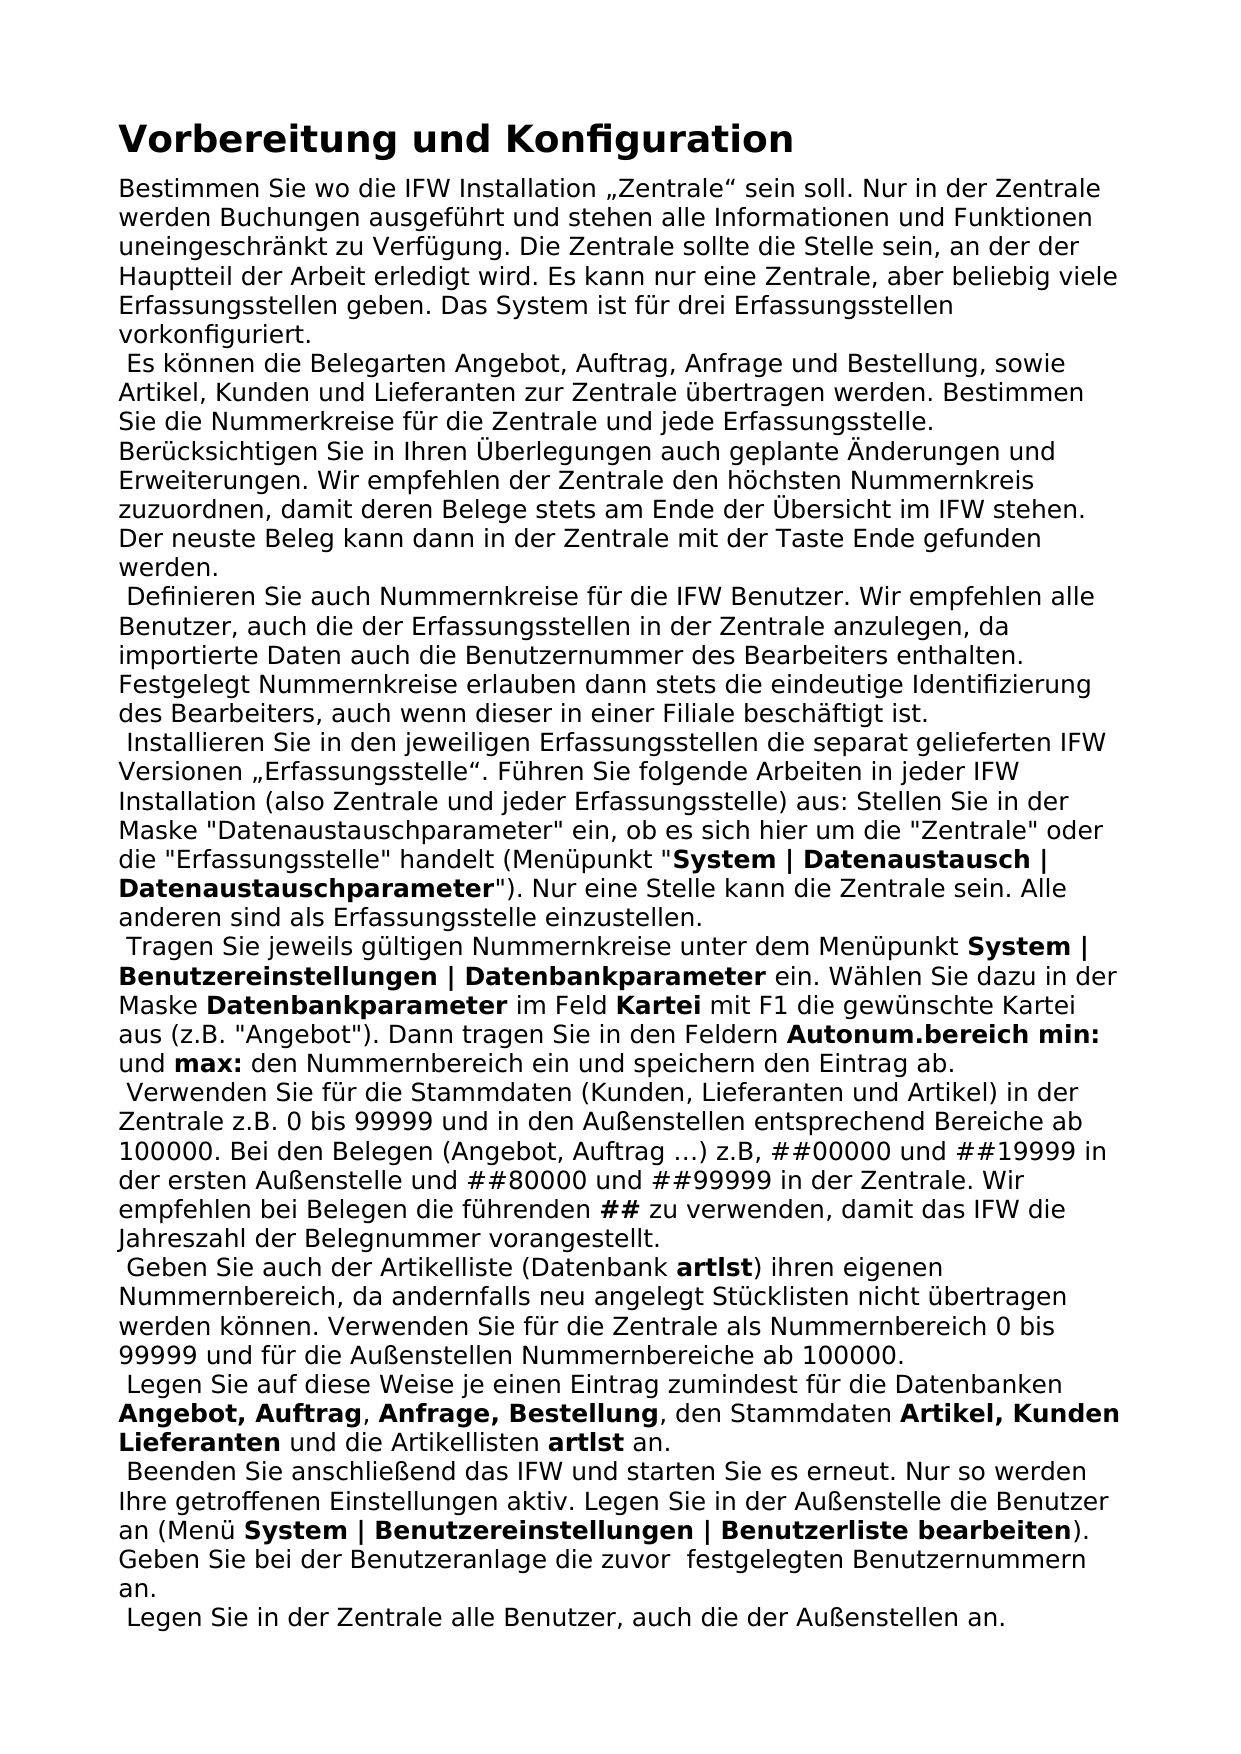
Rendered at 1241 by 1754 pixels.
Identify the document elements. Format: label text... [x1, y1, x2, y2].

text Bestimmen Sie wo die IFW Installation „Zentrale“ sein soll. Nur in der Zentrale werden Buchungen ausgeführt und stehen alle Informationen und Funktionen uneingeschränkt zu Verfügung. Die Zentrale sollte die Stelle sein, an der der Hauptteil der Arbeit erledigt wird. Es kann nur eine Zentrale, aber beliebig viele Erfassungsstellen geben. Das System ist für drei Erfassungsstellen vorkonfiguriert. Es können die Belegarten Angebot, Auftrag, Anfrage und Bestellung, sowie Artikel, Kunden und Lieferanten zur Zentrale übertragen werden. Bestimmen Sie die Nummerkreise für die Zentrale und jede Erfassungsstelle. Berücksichtigen Sie in Ihren Überlegungen auch geplante Änderungen und Erweiterungen. Wir empfehlen der Zentrale den höchsten Nummernkreis zuzuordnen, damit deren Belege stets am Ende der Übersicht im IFW stehen. Der neuste Beleg kann dann in der Zentrale mit der Taste Ende gefunden werden. Definieren Sie auch Nummernkreise für die IFW Benutzer. Wir empfehlen alle Benutzer, auch die der Erfassungsstellen in der Zentrale anzulegen, da importierte Daten auch die Benutzernummer des Bearbeiters enthalten. Festgelegt Nummernkreise erlauben dann stets die eindeutige Identifizierung des Bearbeiters, auch wenn dieser in einer Filiale beschäftigt ist. Installieren Sie in den jeweiligen Erfassungsstellen die separat gelieferten IFW Versionen „Erfassungsstelle“. Führen Sie folgende Arbeiten in jeder IFW Installation (also Zentrale und jeder Erfassungsstelle) aus: Stellen Sie in der Maske "Datenaustauschparameter" ein, ob es sich hier um die "Zentrale" oder die "Erfassungsstelle" handelt (Menüpunkt "System | Datenaustausch | Datenaustauschparameter"). Nur eine Stelle kann die Zentrale sein. Alle anderen sind als Erfassungsstelle einzustellen. Tragen Sie jeweils gültigen Nummernkreise unter dem Menüpunkt System | Benutzereinstellungen | Datenbankparameter ein. Wählen Sie dazu in der Maske Datenbankparameter im Feld Kartei mit F1 die gewünschte Kartei aus (z.B. "Angebot"). Dann tragen Sie in den Feldern Autonum.bereich min: und max: den Nummernbereich ein und speichern den Eintrag ab. Verwenden Sie für die Stammdaten (Kunden, Lieferanten und Artikel) in der Zentrale z.B. 0 bis 99999 und in den Außenstellen entsprechend Bereiche ab 100000. Bei den Belegen (Angebot, Auftrag …) z.B, ##00000 und ##19999 in der ersten Außenstelle und ##80000 und ##99999 in der Zentrale. Wir empfehlen bei Belegen die führenden ## zu verwenden, damit das IFW die Jahreszahl der Belegnummer vorangestellt. Geben Sie auch der Artikelliste (Datenbank artlst) ihren eigenen Nummernbereich, da andernfalls neu angelegt Stücklisten nicht übertragen werden können. Verwenden Sie für die Zentrale als Nummernbereich 0 bis 99999 und für die Außenstellen Nummernbereiche ab 100000. Legen Sie auf diese Weise je einen Eintrag zumindest für die Datenbanken Angebot, Auftrag, Anfrage, Bestellung, den Stammdaten Artikel, Kunden Lieferanten und die Artikellisten artlst an. Beenden Sie anschließend das IFW und starten Sie es erneut. Nur so werden Ihre getroffenen Einstellungen aktiv. Legen Sie in der Außenstelle die Benutzer an (Menü System | Benutzereinstellungen | Benutzerliste bearbeiten). Geben Sie bei der Benutzeranlage die zuvor festgelegten Benutzernummern an. Legen Sie in der Zentrale alle Benutzer, auch die der Außenstellen an. [118, 174, 1122, 1633]
subtitle Vorbereitung und Konfiguration [118, 118, 1122, 162]
